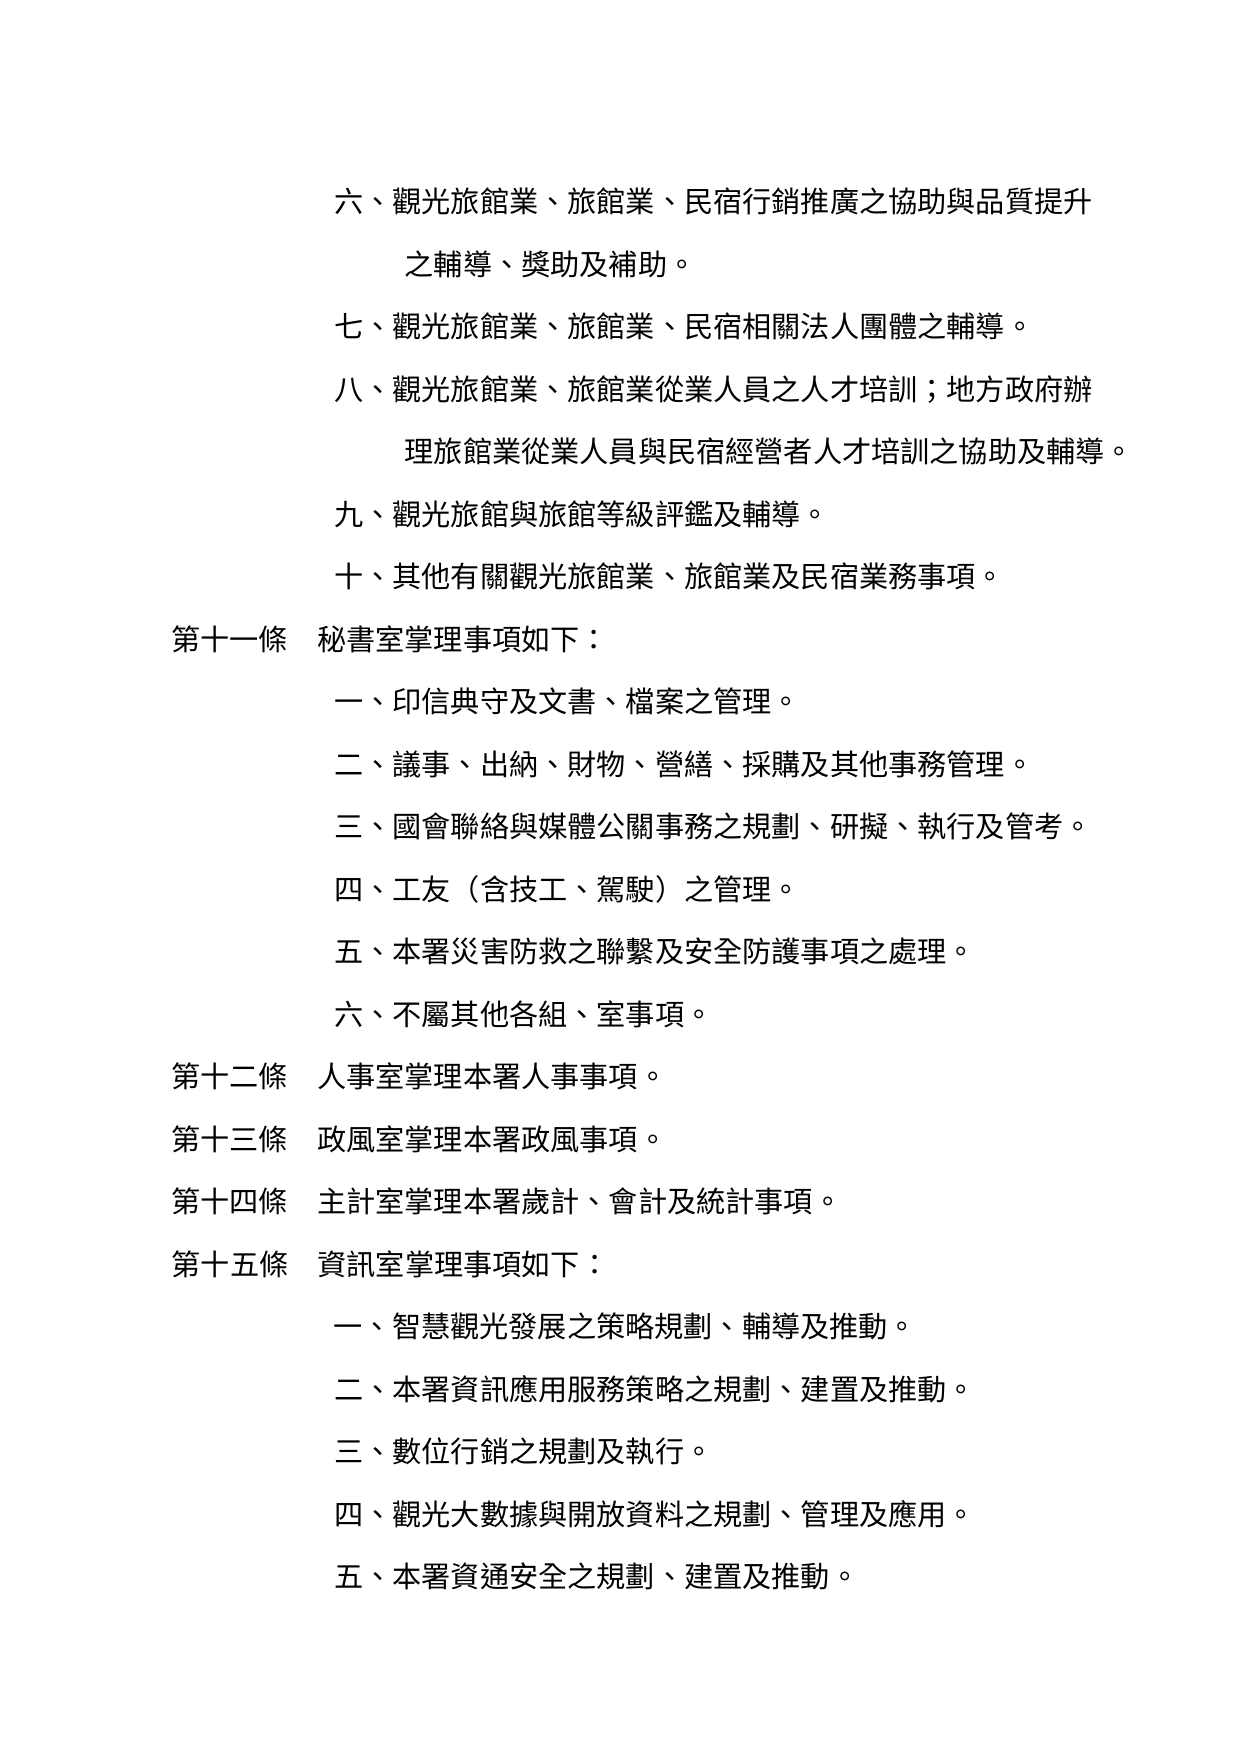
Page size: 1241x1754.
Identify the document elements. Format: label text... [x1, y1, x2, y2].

text 三、數位行銷之規劃及執行。 [334, 1408, 1107, 1471]
text 第十二條 人事室掌理本署人事事項。 [171, 1033, 1107, 1096]
text 第十一條 秘書室掌理事項如下： [171, 596, 1107, 658]
text 一、印信典守及文書、檔案之管理。 [334, 658, 1107, 721]
text 五、本署資通安全之規劃、建置及推動。 [334, 1533, 1107, 1596]
text 四、工友（含技工、駕駛）之管理。 [334, 846, 1107, 908]
text 七、觀光旅館業、旅館業、民宿相關法人團體之輔導。 [334, 283, 1107, 346]
text 第十五條 資訊室掌理事項如下： 一、智慧觀光發展之策略規劃、輔導及推動。 [171, 1221, 1107, 1346]
text 五、本署災害防救之聯繫及安全防護事項之處理。 [334, 908, 1107, 971]
text 十、其他有關觀光旅館業、旅館業及民宿業務事項。 [334, 533, 1107, 596]
text 四、觀光大數據與開放資料之規劃、管理及應用。 [334, 1471, 1107, 1533]
text 二、議事、出納、財物、營繕、採購及其他事務管理。 [334, 721, 1107, 783]
text 第十四條 主計室掌理本署歲計、會計及統計事項。 [171, 1158, 1107, 1221]
text 六、觀光旅館業、旅館業、民宿行銷推廣之協助與品質提升之輔導、獎助及補助。 [334, 158, 1107, 283]
text 六、不屬其他各組、室事項。 [334, 971, 1107, 1033]
text 二、本署資訊應用服務策略之規劃、建置及推動。 [334, 1346, 1107, 1408]
text 三、國會聯絡與媒體公關事務之規劃、研擬、執行及管考。 [334, 783, 1107, 846]
text 第十三條 政風室掌理本署政風事項。 [171, 1096, 1107, 1158]
text 八、觀光旅館業、旅館業從業人員之人才培訓；地方政府辦理旅館業從業人員與民宿經營者人才培訓之協助及輔導。 [334, 346, 1107, 471]
text 九、觀光旅館與旅館等級評鑑及輔導。 [334, 471, 1107, 533]
